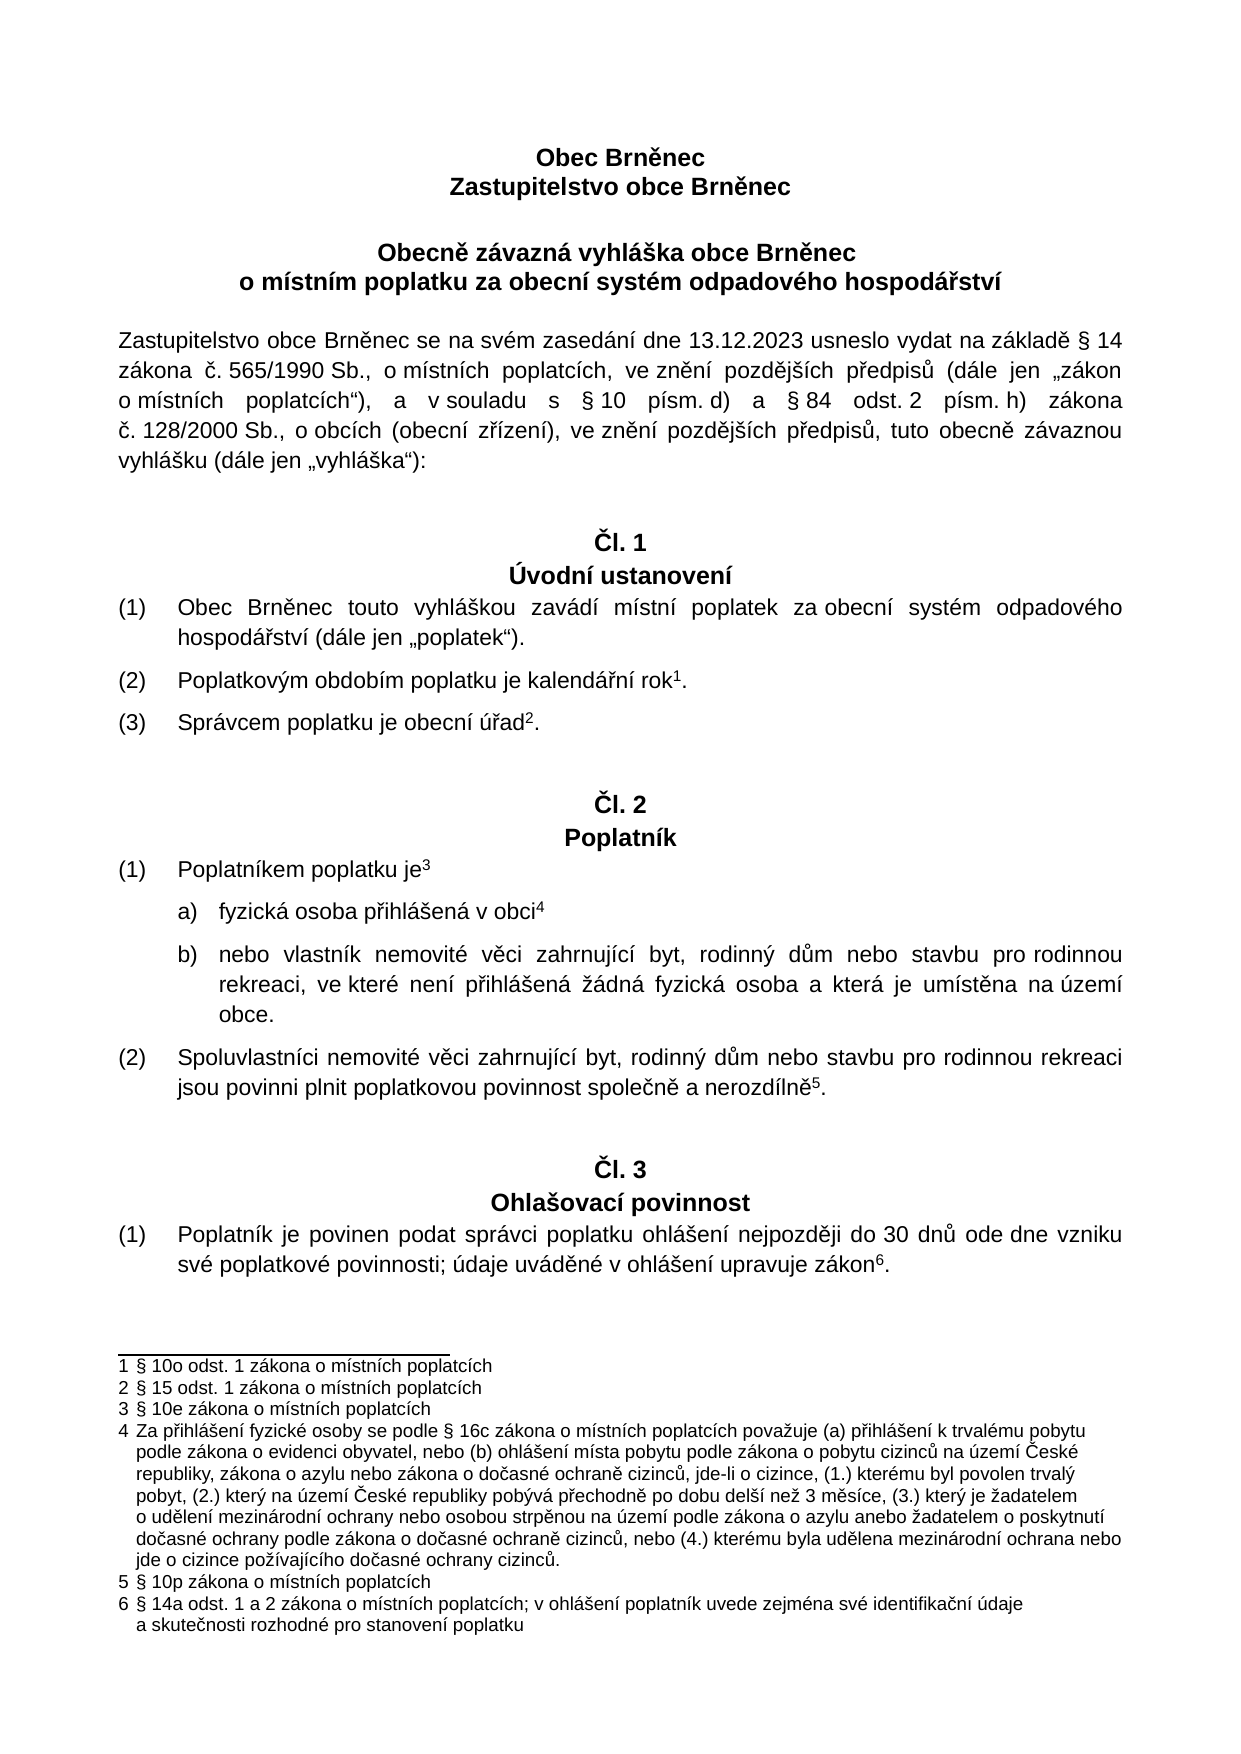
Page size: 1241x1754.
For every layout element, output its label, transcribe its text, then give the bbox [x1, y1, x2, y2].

text Zastupitelstvo obce Brněnec se na svém zasedání dne 13.12.2023 usneslo vydat na základě § 14 zákona č. 565/1990 Sb., o místních poplatcích, ve znění pozdějších předpisů (dále jen „zákon o místních poplatcích“), a v souladu s § 10 písm. d) a § 84 odst. 2 písm. h) zákona č. 128/2000 Sb., o obcích (obecní zřízení), ve znění pozdějších předpisů, tuto obecně závaznou vyhlášku (dále jen „vyhláška“): [118, 327, 1122, 474]
list § 10e zákona o místních poplatcích [118, 1398, 1122, 1420]
list Poplatníkem poplatku je [118, 856, 1122, 882]
list Správcem poplatku je obecní úřad. [118, 709, 1122, 736]
list fyzická osoba přihlášená v obci [177, 898, 1122, 925]
list Za přihlášení fyzické osoby se podle § 16c zákona o místních poplatcích považuje (a) přihlášení k trvalému pobytu podle zákona o evidenci obyvatel, nebo (b) ohlášení místa pobytu podle zákona o pobytu cizinců na území České republiky, zákona o azylu nebo zákona o dočasné ochraně cizinců, jde-li o cizince, (1.) kterému byl povolen trvalý pobyt, (2.) který na území České republiky pobývá přechodně po dobu delší než 3 měsíce, (3.) který je žadatelem o udělení mezinárodní ochrany nebo osobou strpěnou na území podle zákona o azylu anebo žadatelem o poskytnutí dočasné ochrany podle zákona o dočasné ochraně cizinců, nebo (4.) kterému byla udělena mezinárodní ochrana nebo jde o cizince požívajícího dočasné ochrany cizinců. [118, 1420, 1122, 1571]
list § 14a odst. 1 a 2 zákona o místních poplatcích; v ohlášení poplatník uvede zejména své identifikační údaje a skutečnosti rozhodné pro stanovení poplatku [118, 1592, 1122, 1635]
list Obec Brněnec touto vyhláškou zavádí místní poplatek za obecní systém odpadového hospodářství (dále jen „poplatek“). [118, 594, 1122, 650]
list Spoluvlastníci nemovité věci zahrnující byt, rodinný dům nebo stavbu pro rodinnou rekreaci jsou povinni plnit poplatkovou povinnost společně a nerozdílně. [118, 1044, 1122, 1101]
list § 10p zákona o místních poplatcích [118, 1571, 1122, 1592]
list nebo vlastník nemovité věci zahrnující byt, rodinný dům nebo stavbu pro rodinnou rekreaci, ve které není přihlášená žádná fyzická osoba a která je umístěna na území obce. [177, 941, 1122, 1028]
subtitle Čl. 3 Ohlašovací povinnost [118, 1154, 1122, 1216]
list Poplatník je povinen podat správci poplatku ohlášení nejpozději do 30 dnů ode dne vzniku své poplatkové povinnosti; údaje uváděné v ohlášení upravuje zákon. [118, 1221, 1122, 1277]
title Obec Brněnec Zastupitelstvo obce Brněnec [118, 143, 1122, 201]
list § 10o odst. 1 zákona o místních poplatcích [118, 1355, 1122, 1377]
subtitle Čl. 1 Úvodní ustanovení [118, 528, 1122, 589]
list Poplatkovým obdobím poplatku je kalendářní rok. [118, 667, 1122, 693]
subtitle Obecně závazná vyhláška obce Brněnec o místním poplatku za obecní systém odpadového hospodářství [118, 238, 1122, 295]
list § 15 odst. 1 zákona o místních poplatcích [118, 1377, 1122, 1398]
subtitle Čl. 2 Poplatník [118, 789, 1122, 851]
